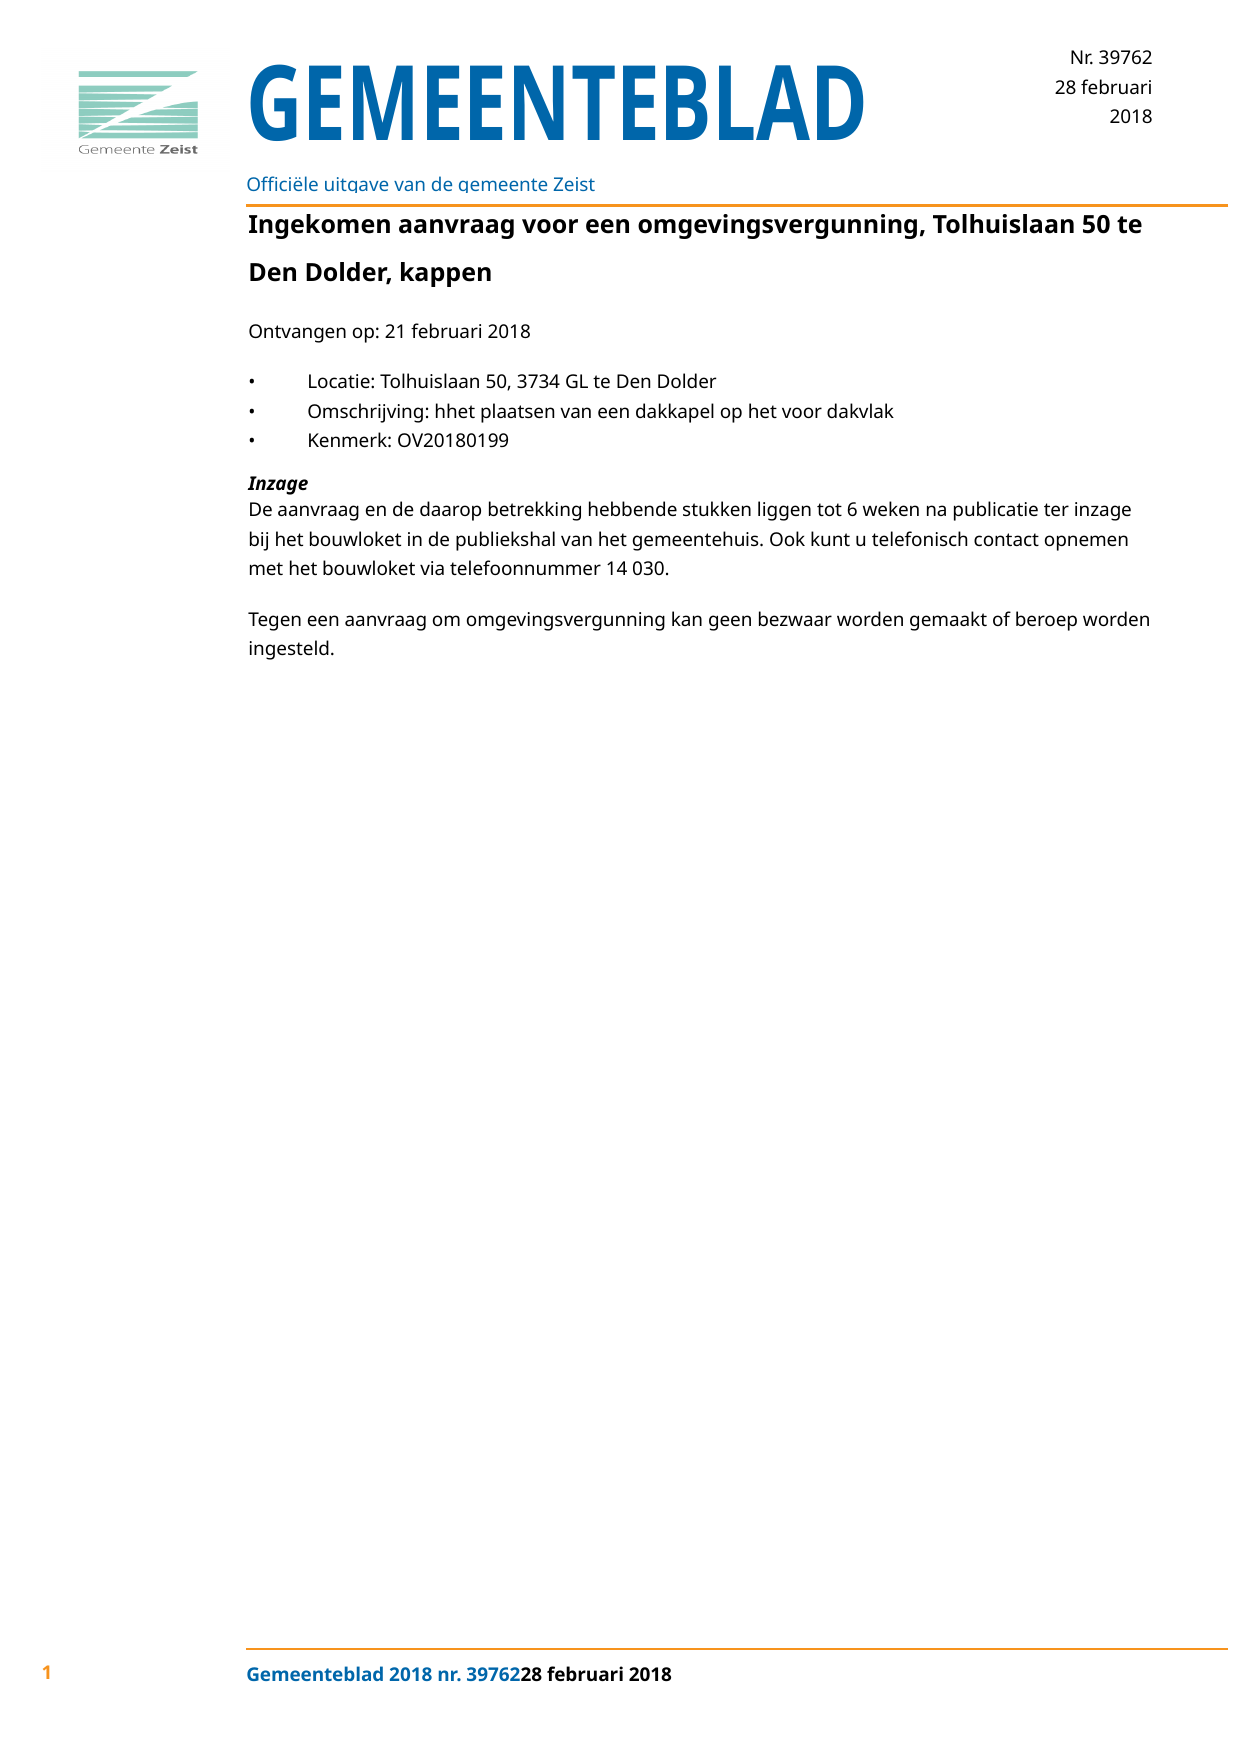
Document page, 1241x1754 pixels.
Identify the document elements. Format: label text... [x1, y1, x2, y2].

text Ontvangen op: 21 februari 2018 [248, 318, 1152, 344]
list Omschrijving: hhet plaatsen van een dakkapel op het voor dakvlak [248, 398, 1152, 424]
list Kenmerk: OV20180199 [248, 427, 1152, 453]
text Ingekomen aanvraag voor een omgevingsvergunning, Tolhuislaan 50 te Den Dolder, kappen [248, 207, 1152, 288]
list Locatie: Tolhuislaan 50, 3734 GL te Den Dolder [248, 368, 1152, 394]
text De aanvraag en de daarop betrekking hebbende stukken liggen tot 6 weken na publicatie ter inzage bij het bouwloket in de publiekshal van het gemeentehuis. Ook kunt u telefonisch contact opnemen met het bouwloket via telefoonnummer 14 030. [248, 496, 1152, 581]
text Tegen een aanvraag om omgevingsvergunning kan geen bezwaar worden gemaakt of beroep worden ingesteld. [248, 606, 1152, 661]
text Inzage [248, 471, 1152, 496]
picture [41, 47, 231, 172]
